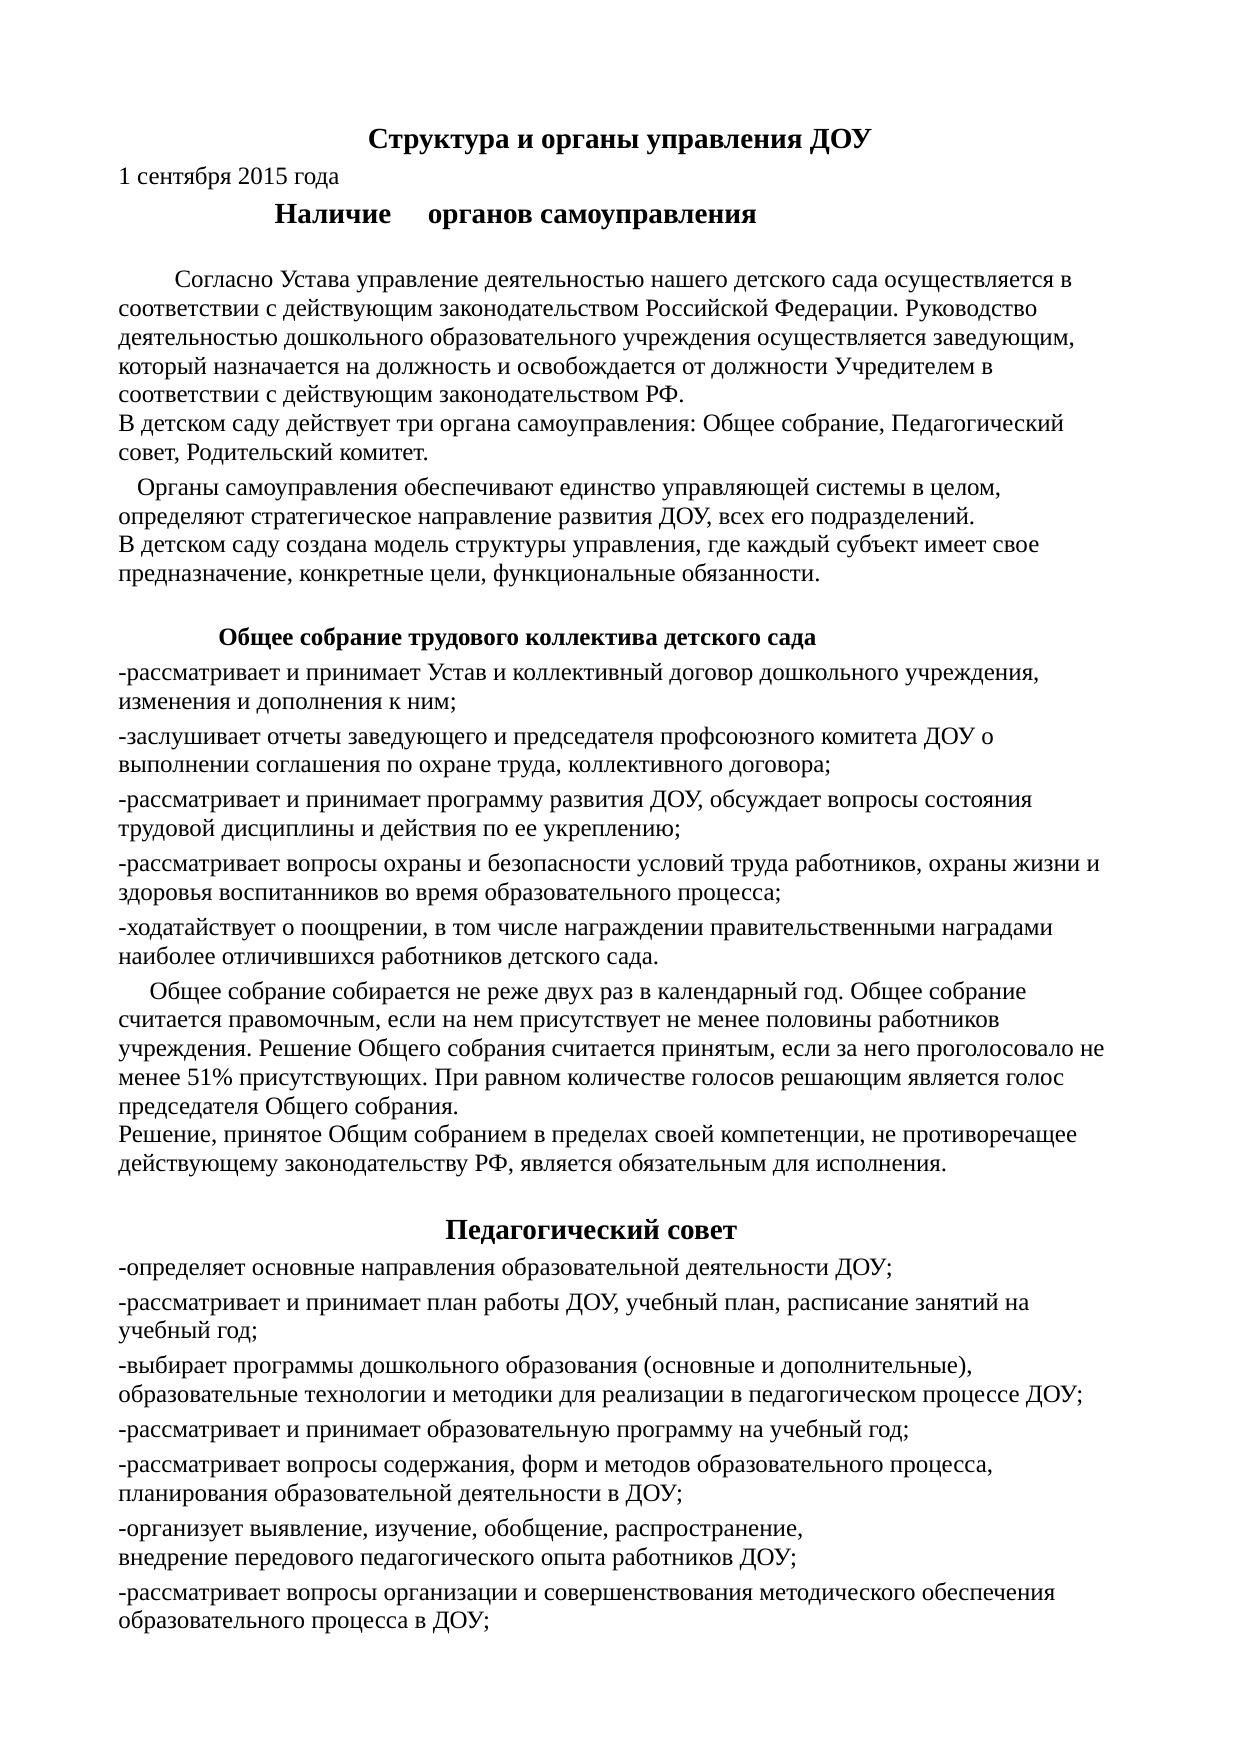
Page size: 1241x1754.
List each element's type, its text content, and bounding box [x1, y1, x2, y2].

text Наличие органов самоуправления [118, 196, 1122, 229]
text -рассматривает вопросы охраны и безопасности условий труда работников, охраны жизни и здоровья воспитанников во время образовательного процесса; [118, 848, 1122, 906]
text Педагогический совет [118, 1183, 1122, 1246]
text -рассматривает и принимает план работы ДОУ, учебный план, расписание занятий на учебный год; [118, 1287, 1122, 1344]
text -организует выявление, изучение, обобщение, распространение, внедрение передового педагогического опыта работников ДОУ; [118, 1513, 1122, 1571]
text -ходатайствует о поощрении, в том числе награждении правительственными наградами наиболее отличившихся работников детского сада. [118, 912, 1122, 969]
text -рассматривает вопросы содержания, форм и методов образовательного процесса, планирования образовательной деятельности в ДОУ; [118, 1449, 1122, 1507]
text Общее собрание собирается не реже двух раз в календарный год. Общее собрание считается правомочным, если на нем присутствует не менее половины работников учреждения. Решение Общего собрания считается принятым, если за него проголосовало не менее 51% присутствующих. При равном количестве голосов решающим является голос председателя Общего собрания. Решение, принятое Общим собранием в пределах своей компетенции, не противоречащее действующему законодательству РФ, является обязательным для исполнения. [118, 976, 1122, 1177]
text -заслушивает отчеты заведующего и председателя профсоюзного комитета ДОУ о выполнении соглашения по охране труда, коллективного договора; [118, 721, 1122, 778]
text -рассматривает и принимает Устав и коллективный договор дошкольного учреждения, изменения и дополнения к ним; [118, 657, 1122, 714]
text -выбирает программы дошкольного образования (основные и дополнительные), образовательные технологии и методики для реализации в педагогическом процессе ДОУ; [118, 1351, 1122, 1408]
text -определяет основные направления образовательной деятельности ДОУ; [118, 1252, 1122, 1281]
text -рассматривает и принимает программу развития ДОУ, обсуждает вопросы состояния трудовой дисциплины и действия по ее укреплению; [118, 784, 1122, 842]
text Общее собрание трудового коллектива детского сада [118, 593, 1122, 651]
text Структура и органы управления ДОУ [118, 121, 1122, 155]
text Согласно Устава управление деятельностью нашего детского сада осуществляется в соответствии с действующим законодательством Российской Федерации. Руководство деятельностью дошкольного образовательного учреждения осуществляется заведующим, который назначается на должность и освобождается от должности Учредителем в соответствии с действующим законодательством РФ. В детском саду действует три органа самоуправления: Общее собрание, Педагогический совет, Родительский комитет. [118, 236, 1122, 466]
text -рассматривает вопросы организации и совершенствования методического обеспечения образовательного процесса в ДОУ; [118, 1577, 1122, 1634]
text Органы самоуправления обеспечивают единство управляющей системы в целом, определяют стратегическое направление развития ДОУ, всех его подразделений. В детском саду создана модель структуры управления, где каждый субъект имеет свое предназначение, конкретные цели, функциональные обязанности. [118, 472, 1122, 587]
text 1 сентября 2015 года [118, 161, 1122, 190]
text -рассматривает и принимает образовательную программу на учебный год; [118, 1414, 1122, 1443]
